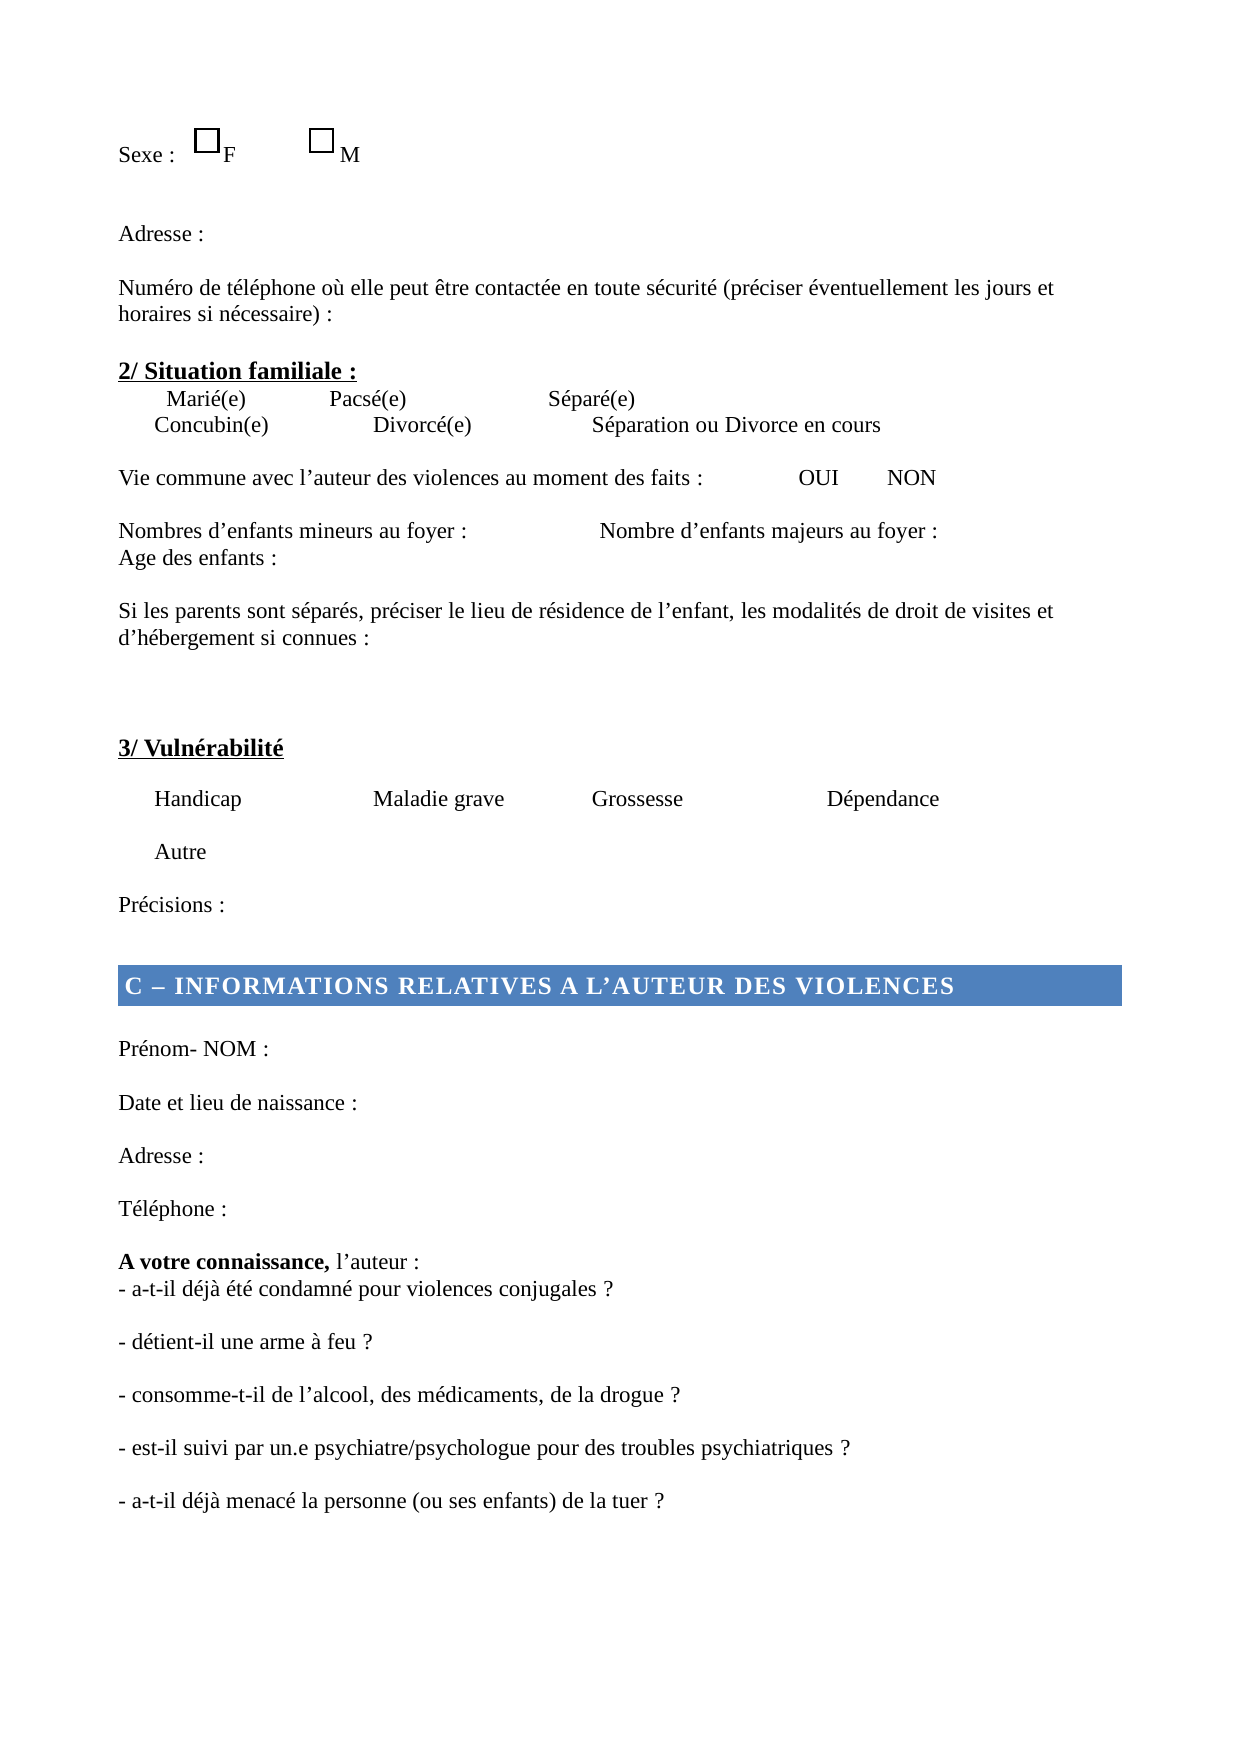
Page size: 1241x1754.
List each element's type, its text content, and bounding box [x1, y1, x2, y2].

text  Marié(e)  Pacsé(e)  Séparé(e) [118, 384, 1122, 411]
subtitle C – INFORMATIONS RELATIVES A l’AUTEUR DES VIOLENCES [124, 971, 1116, 1000]
text - consomme-t-il de l’alcool, des médicaments, de la drogue ? [118, 1381, 1122, 1407]
text Nombres d’enfants mineurs au foyer : Nombre d’enfants majeurs au foyer : [118, 517, 1122, 544]
text  Concubin(e)  Divorcé(e)  Séparation ou Divorce en cours [118, 411, 1122, 438]
text 2/ Situation familiale : [118, 356, 1122, 384]
text Prénom- NOM : [118, 1035, 1122, 1062]
text A votre connaissance, l’auteur : [118, 1248, 1122, 1274]
text - détient-il une arme à feu ? [118, 1327, 1122, 1354]
text Numéro de téléphone où elle peut être contactée en toute sécurité (préciser éventuellement les jours et horaires si nécessaire) : [118, 273, 1122, 326]
text 3/ Vulnérabilité [118, 732, 1122, 761]
text Adresse : [118, 1142, 1122, 1168]
text Précisions : [118, 891, 1122, 917]
text Vie commune avec l’auteur des violences au moment des faits :  OUI  NON [118, 464, 1122, 491]
text - a-t-il déjà été condamné pour violences conjugales ? [118, 1274, 1122, 1301]
text Age des enfants : [118, 544, 1122, 571]
text  Handicap  Maladie grave  Grossesse  Dépendance [118, 784, 1122, 811]
text Sexe : F M [118, 118, 1122, 167]
text Date et lieu de naissance : [118, 1088, 1122, 1115]
text  Autre [118, 838, 1122, 864]
text - est-il suivi par un.e psychiatre/psychologue pour des troubles psychiatriques ? [118, 1434, 1122, 1460]
text Adresse : [118, 220, 1122, 247]
text Téléphone : [118, 1195, 1122, 1221]
text Si les parents sont séparés, préciser le lieu de résidence de l’enfant, les modalités de droit de visites et d’hébergement si connues : [118, 597, 1122, 650]
text - a-t-il déjà menacé la personne (ou ses enfants) de la tuer ? [118, 1487, 1122, 1513]
